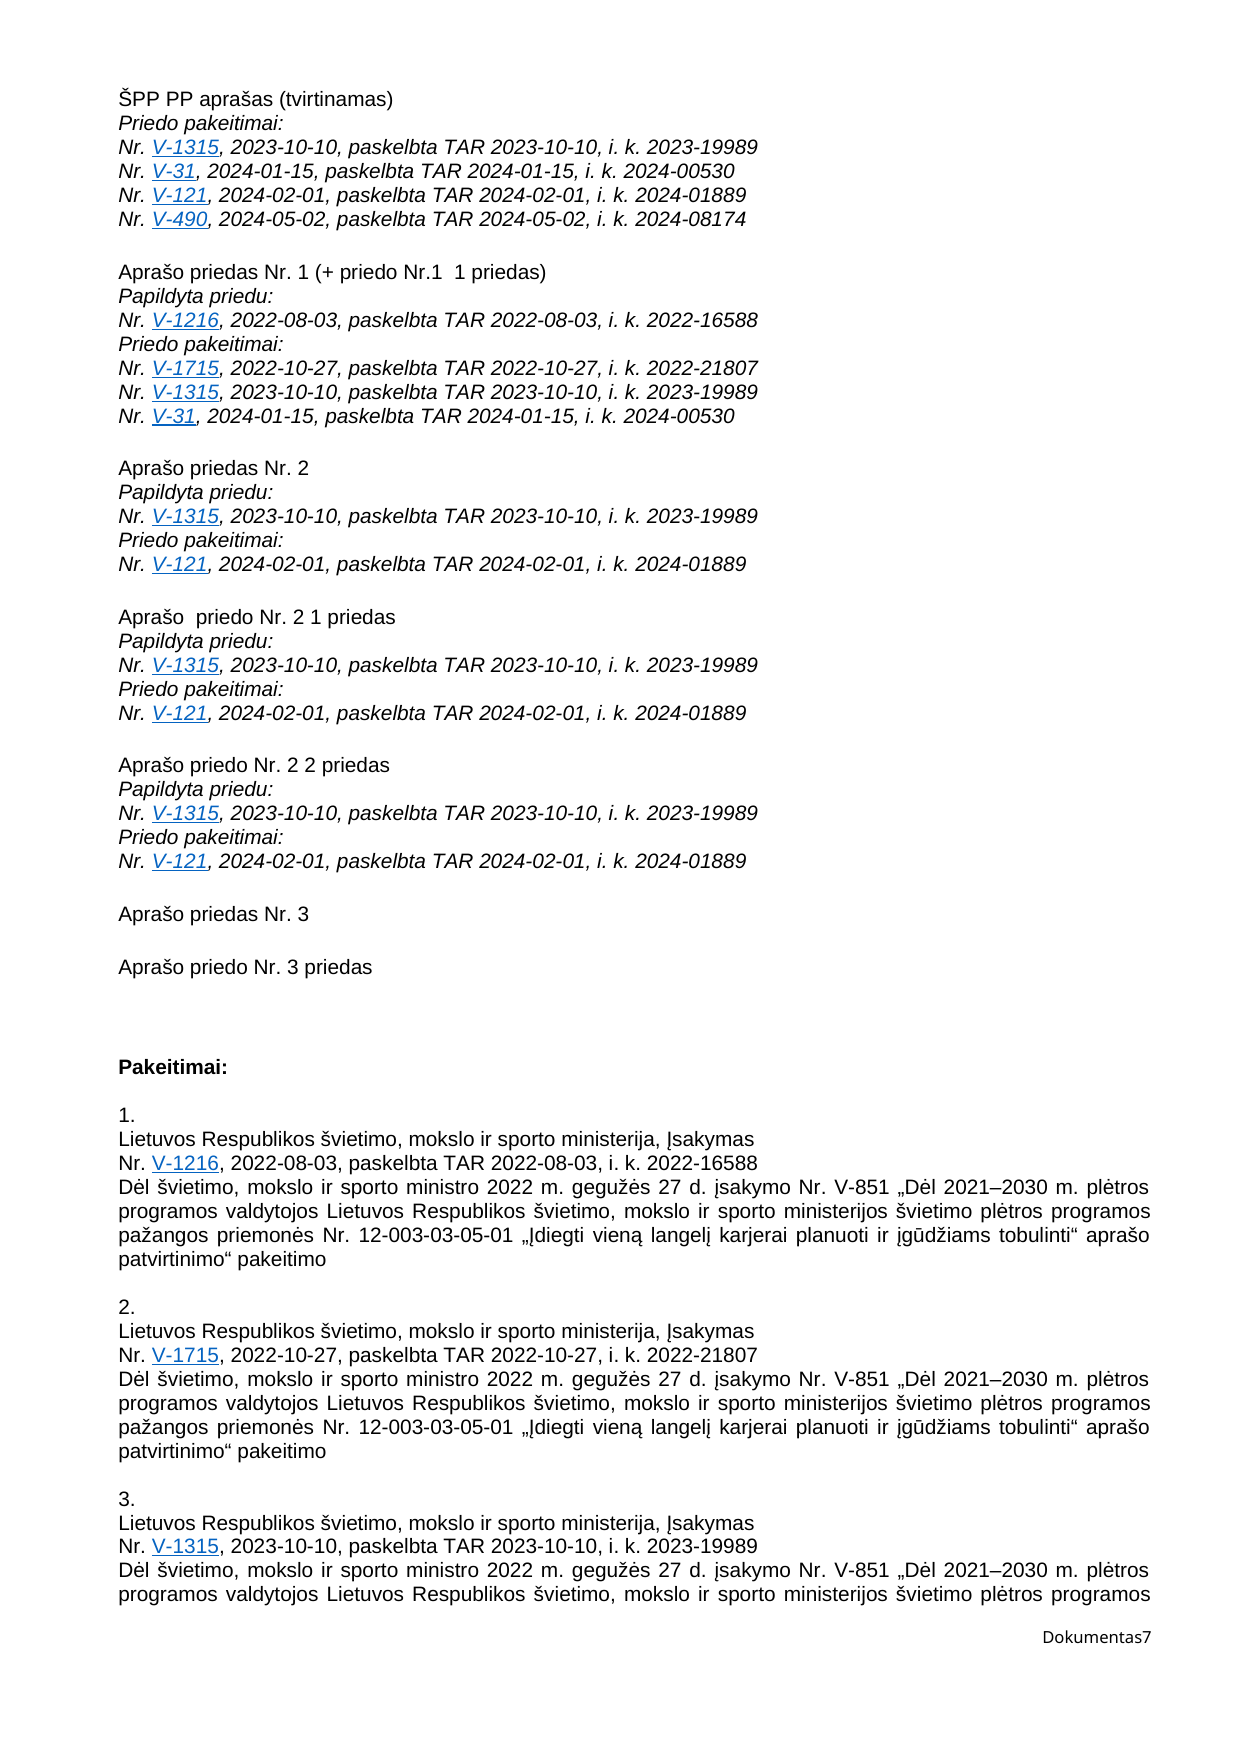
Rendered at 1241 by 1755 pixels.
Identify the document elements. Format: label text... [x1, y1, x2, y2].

text Aprašo priedas Nr. 3 [118, 902, 1152, 926]
text Lietuvos Respublikos švietimo, mokslo ir sporto ministerija, Įsakymas [118, 1319, 1152, 1343]
text Nr. V-121, 2024-02-01, paskelbta TAR 2024-02-01, i. k. 2024-01889 [118, 552, 1152, 576]
text Priedo pakeitimai: [118, 111, 1152, 135]
text Papildyta priedu: [118, 629, 1152, 653]
text 1. [118, 1103, 1152, 1127]
text Aprašo priedas Nr. 1 (+ priedo Nr.1 1 priedas) [118, 260, 1152, 284]
text Nr. V-1315, 2023-10-10, paskelbta TAR 2023-10-10, i. k. 2023-19989 [118, 504, 1152, 528]
text Nr. V-1715, 2022-10-27, paskelbta TAR 2022-10-27, i. k. 2022-21807 [118, 356, 1152, 379]
text Lietuvos Respublikos švietimo, mokslo ir sporto ministerija, Įsakymas [118, 1510, 1152, 1534]
text Aprašo priedo Nr. 2 1 priedas [118, 605, 1152, 629]
text Dėl švietimo, mokslo ir sporto ministro 2022 m. gegužės 27 d. įsakymo Nr. V-851 „Dėl 2021–2030 m. plėtros programos valdytojos Lietuvos Respublikos švietimo, mokslo ir sporto ministerijos švietimo plėtros programos pažangos priemonės Nr. 12-003-03-05-01 „Įdiegti vieną langelį karjerai planuoti ir įgūdžiams tobulinti“ aprašo patvirtinimo“ pakeitimo [118, 1367, 1152, 1462]
text Papildyta priedu: [118, 777, 1152, 801]
text Aprašo priedo Nr. 2 2 priedas [118, 753, 1152, 777]
text Priedo pakeitimai: [118, 332, 1152, 356]
text Nr. V-31, 2024-01-15, paskelbta TAR 2024-01-15, i. k. 2024-00530 [118, 403, 1152, 427]
text Nr. V-1216, 2022-08-03, paskelbta TAR 2022-08-03, i. k. 2022-16588 [118, 308, 1152, 332]
text Dėl švietimo, mokslo ir sporto ministro 2022 m. gegužės 27 d. įsakymo Nr. V-851 „Dėl 2021–2030 m. plėtros programos valdytojos Lietuvos Respublikos švietimo, mokslo ir sporto ministerijos švietimo plėtros programos pažangos priemonės Nr. 12-003-03-05-01 „Įdiegti vieną langelį karjerai planuoti ir įgūdžiams tobulinti“ aprašo patvirtinimo“ pakeitimo [118, 1175, 1152, 1271]
text Nr. V-1315, 2023-10-10, paskelbta TAR 2023-10-10, i. k. 2023-19989 [118, 1534, 1152, 1558]
text Priedo pakeitimai: [118, 825, 1152, 849]
text 2. [118, 1295, 1152, 1319]
text Pakeitimai: [118, 1055, 1152, 1079]
text ŠPP PP aprašas (tvirtinamas) [118, 87, 1152, 111]
text Nr. V-1315, 2023-10-10, paskelbta TAR 2023-10-10, i. k. 2023-19989 [118, 653, 1152, 677]
text Nr. V-31, 2024-01-15, paskelbta TAR 2024-01-15, i. k. 2024-00530 [118, 159, 1152, 183]
text Aprašo priedo Nr. 3 priedas [118, 954, 1152, 978]
text Dėl švietimo, mokslo ir sporto ministro 2022 m. gegužės 27 d. įsakymo Nr. V-851 „Dėl 2021–2030 m. plėtros programos valdytojos Lietuvos Respublikos švietimo, mokslo ir sporto ministerijos švietimo plėtros programos [118, 1558, 1152, 1606]
text 3. [118, 1486, 1152, 1510]
text Nr. V-1715, 2022-10-27, paskelbta TAR 2022-10-27, i. k. 2022-21807 [118, 1343, 1152, 1367]
text Priedo pakeitimai: [118, 528, 1152, 552]
text Nr. V-1315, 2023-10-10, paskelbta TAR 2023-10-10, i. k. 2023-19989 [118, 801, 1152, 825]
text Aprašo priedas Nr. 2 [118, 456, 1152, 480]
text Nr. V-490, 2024-05-02, paskelbta TAR 2024-05-02, i. k. 2024-08174 [118, 207, 1152, 231]
text Papildyta priedu: [118, 284, 1152, 308]
text Nr. V-121, 2024-02-01, paskelbta TAR 2024-02-01, i. k. 2024-01889 [118, 183, 1152, 207]
text Nr. V-121, 2024-02-01, paskelbta TAR 2024-02-01, i. k. 2024-01889 [118, 849, 1152, 873]
text Nr. V-1216, 2022-08-03, paskelbta TAR 2022-08-03, i. k. 2022-16588 [118, 1151, 1152, 1175]
text Priedo pakeitimai: [118, 677, 1152, 701]
text Nr. V-1315, 2023-10-10, paskelbta TAR 2023-10-10, i. k. 2023-19989 [118, 135, 1152, 159]
text Nr. V-1315, 2023-10-10, paskelbta TAR 2023-10-10, i. k. 2023-19989 [118, 379, 1152, 403]
text Lietuvos Respublikos švietimo, mokslo ir sporto ministerija, Įsakymas [118, 1127, 1152, 1151]
text Nr. V-121, 2024-02-01, paskelbta TAR 2024-02-01, i. k. 2024-01889 [118, 701, 1152, 724]
text Papildyta priedu: [118, 480, 1152, 504]
